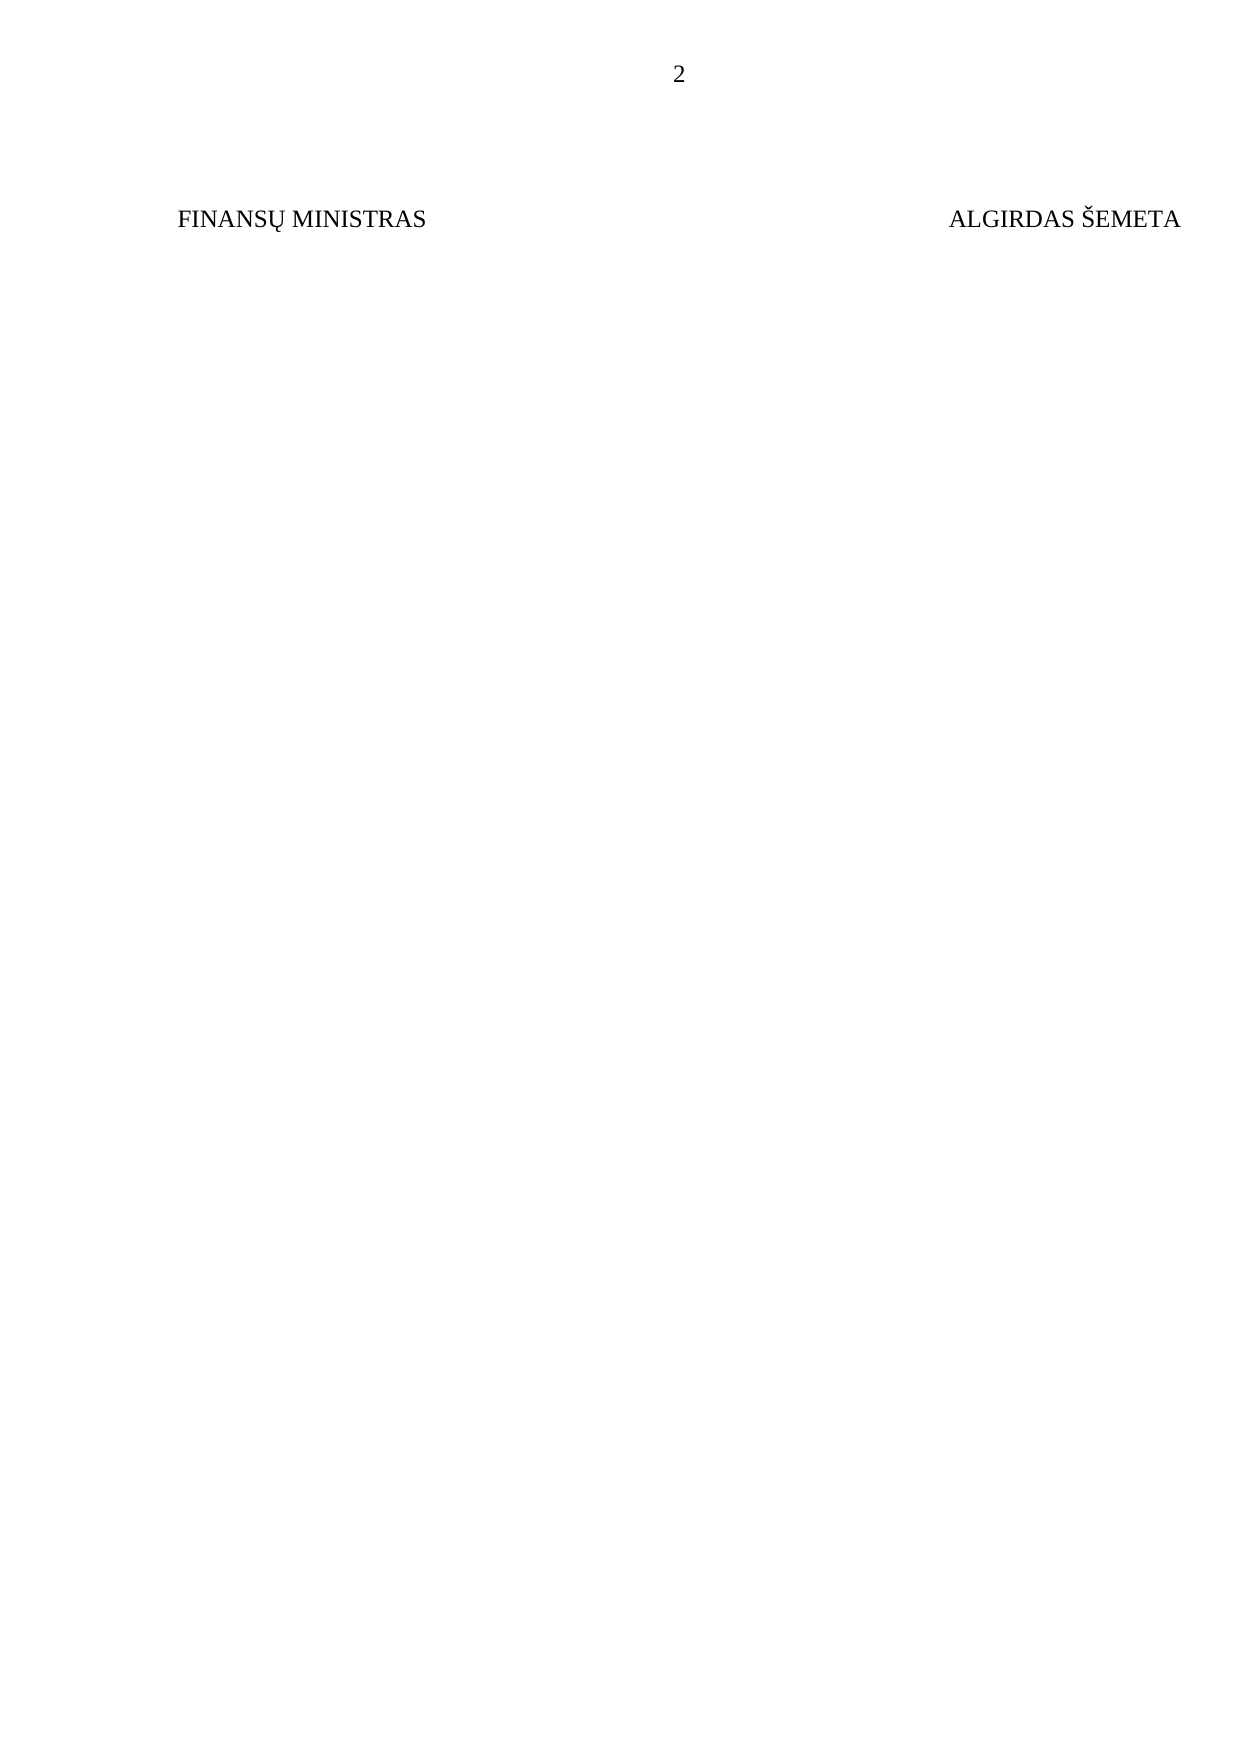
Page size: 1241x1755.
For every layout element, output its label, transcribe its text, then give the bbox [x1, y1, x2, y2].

text Finansų ministras Algirdas Šemeta [177, 204, 1181, 233]
